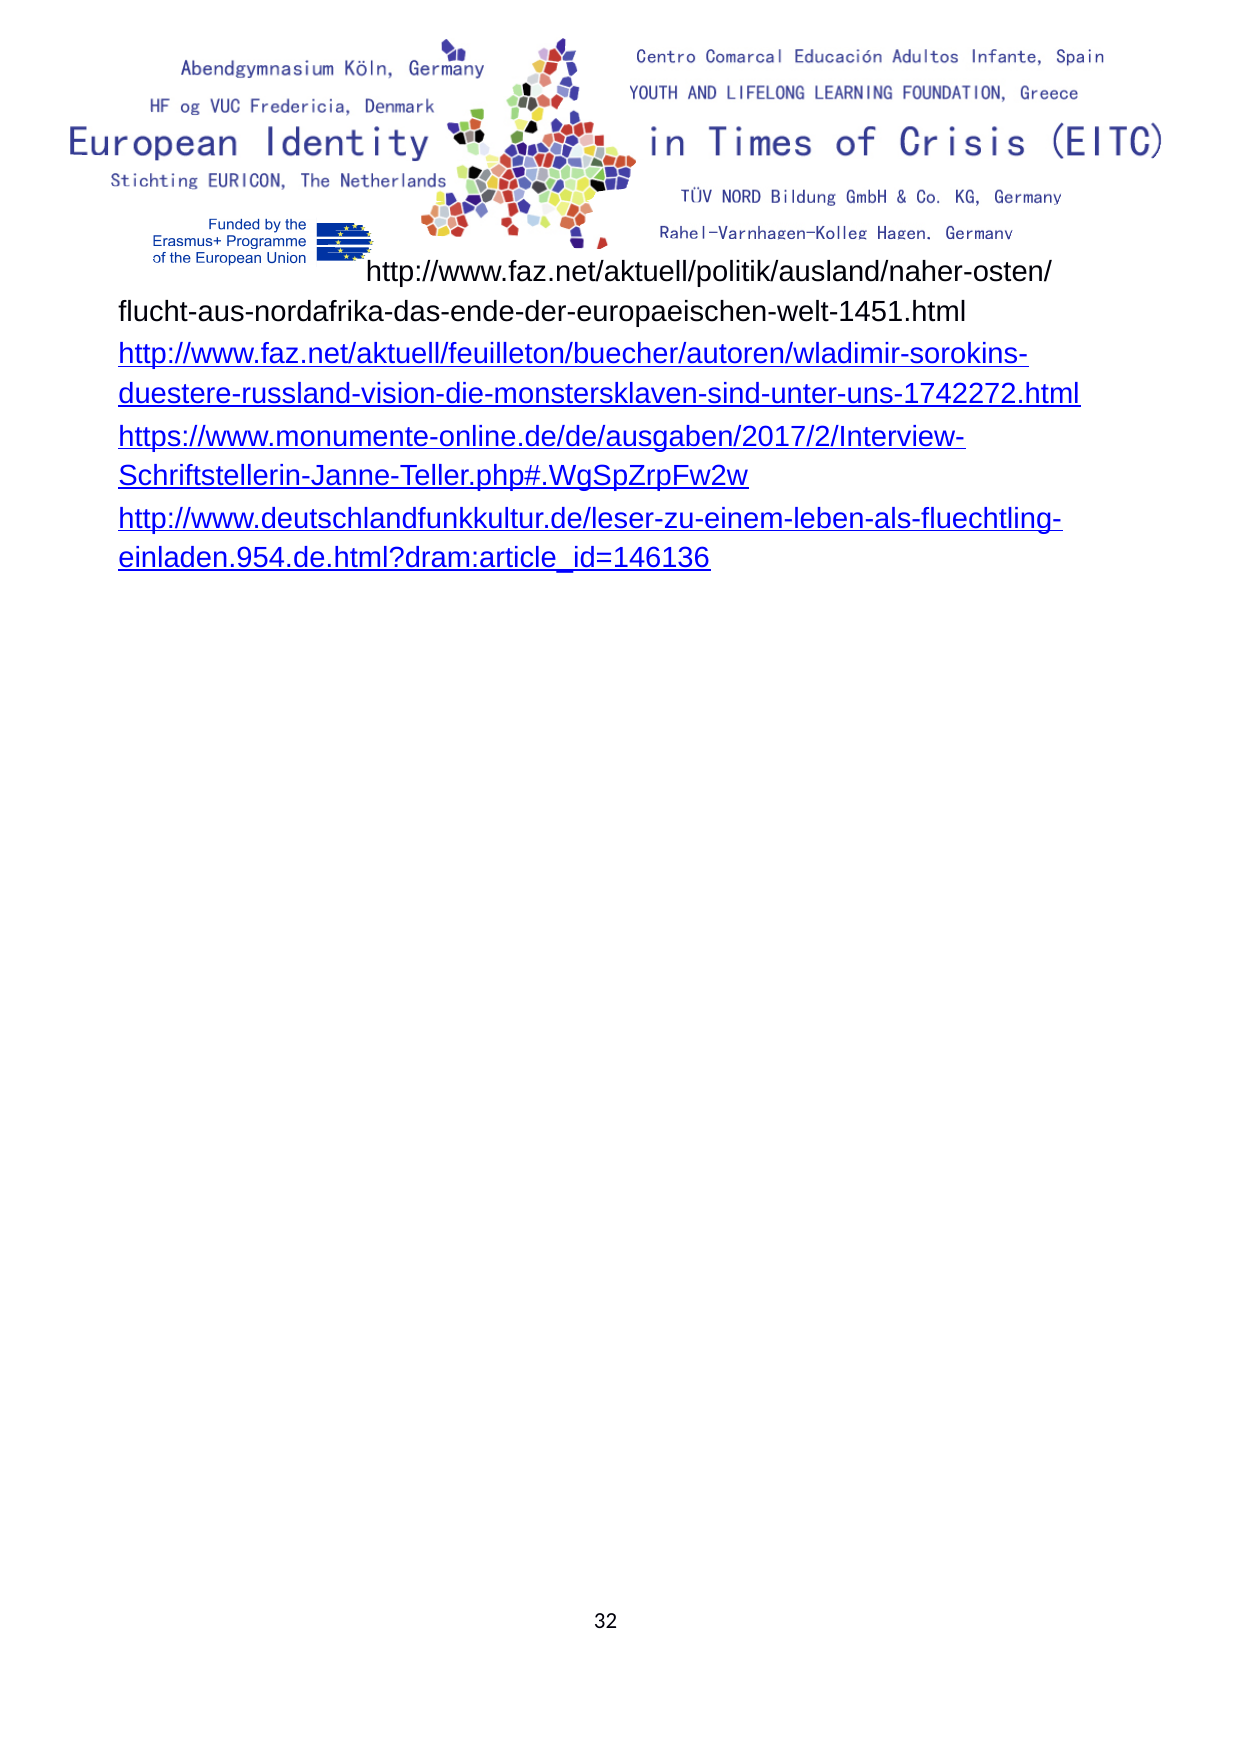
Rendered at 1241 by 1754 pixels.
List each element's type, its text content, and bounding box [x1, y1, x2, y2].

text http://www.deutschlandfunkkultur.de/leser-zu-einem-leben-als-fluechtling-einladen.954.de.html?dram:article_id=146136 [118, 494, 1092, 574]
text http://www.faz.net/aktuell/politik/ausland/naher-osten/flucht-aus-nordafrika-das-ende-der-europaeischen-welt-1451.html [118, 159, 1092, 327]
text http://www.faz.net/aktuell/feuilleton/buecher/autoren/wladimir-sorokins-duestere-russland-vision-die-monstersklaven-sind-unter-uns-1742272.html [118, 330, 1092, 409]
text [118, 156, 479, 170]
text https://www.monumente-online.de/de/ausgaben/2017/2/Interview-Schriftstellerin-Janne-Teller.php#.WgSpZrpFw2w [118, 412, 1092, 492]
